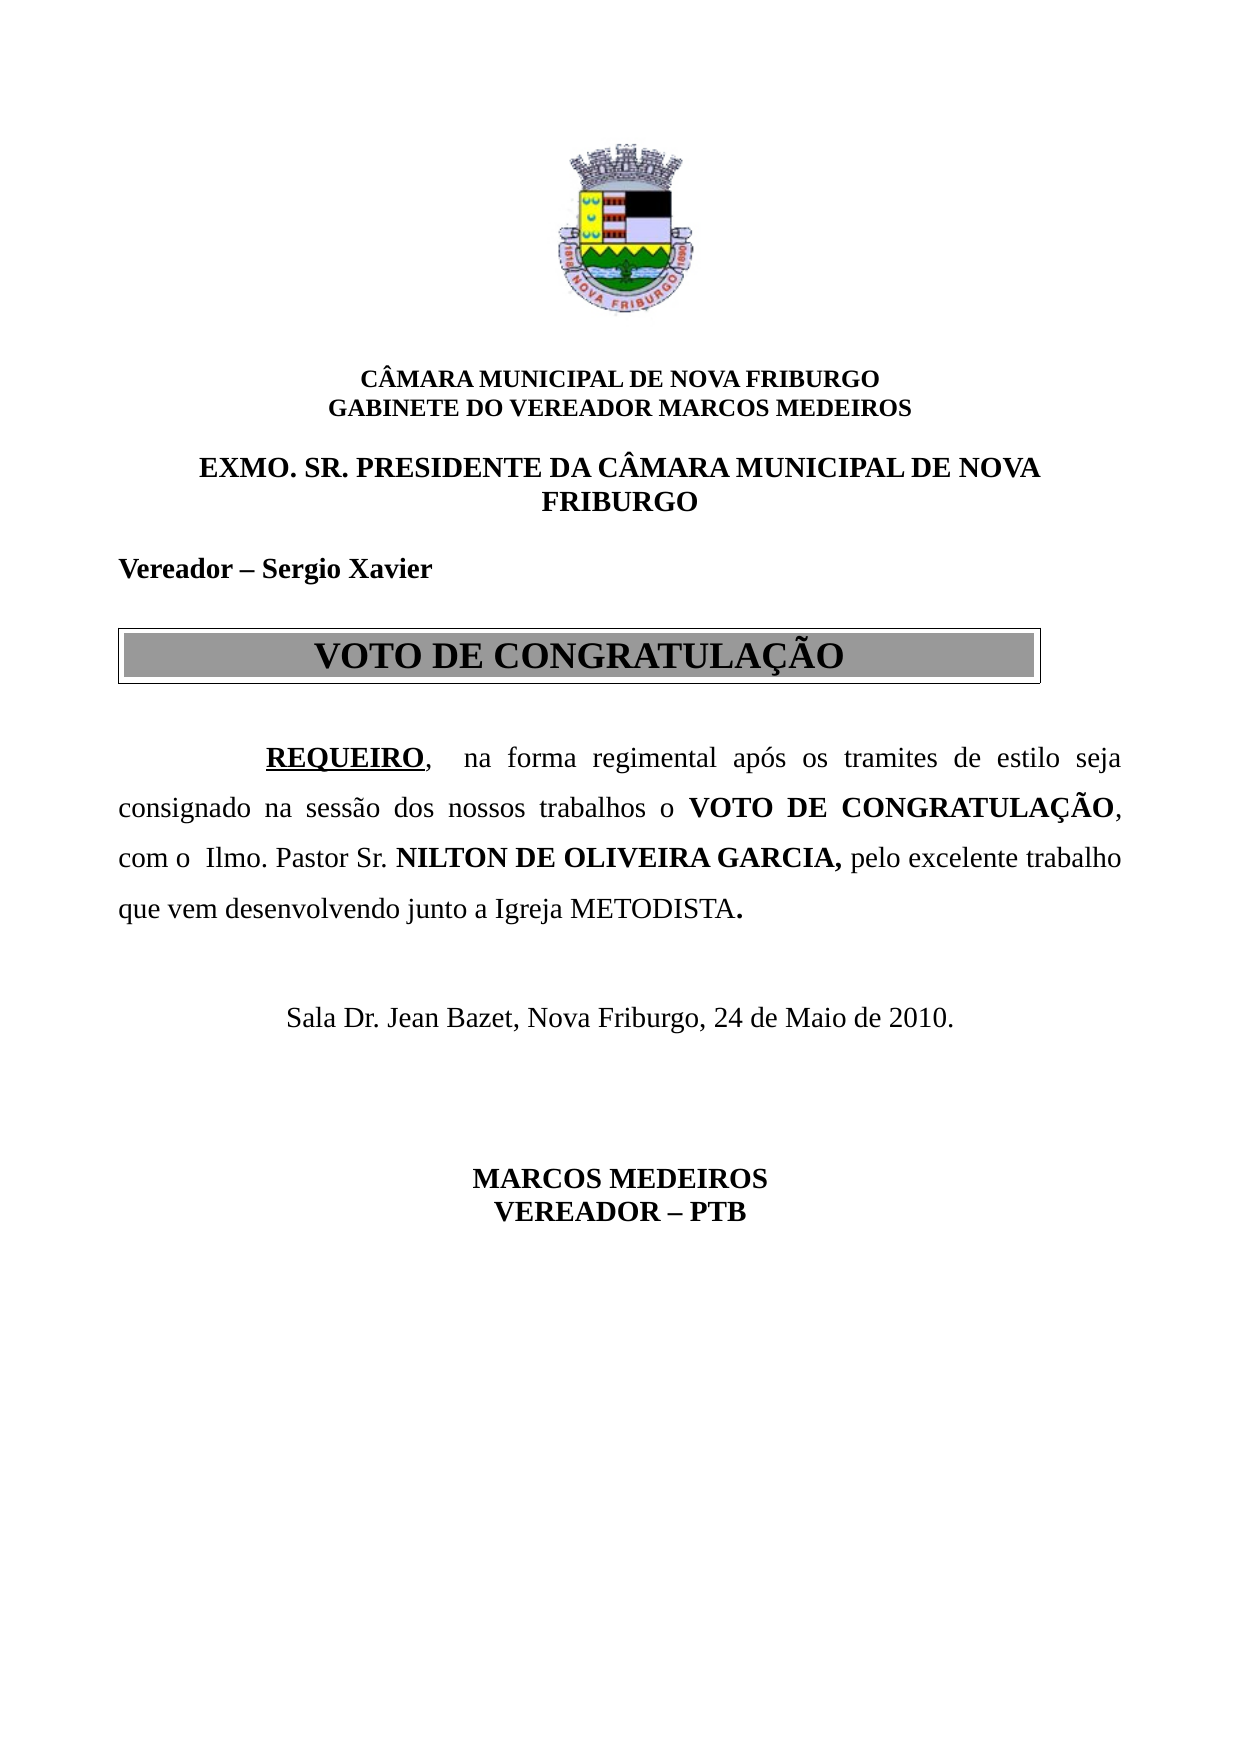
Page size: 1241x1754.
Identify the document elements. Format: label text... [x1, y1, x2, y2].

text GABINETE DO VEREADOR MARCOS MEDEIROS [118, 393, 1122, 422]
text CÂMARA MUNICIPAL DE NOVA FRIBURGO [118, 364, 1122, 393]
text REQUEIRO, na forma regimental após os tramites de estilo seja consignado na sessão dos nossos trabalhos o VOTO DE CONGRATULAÇÃO, com o Ilmo. Pastor Sr. NILTON DE OLIVEIRA GARCIA, pelo excelente trabalho que vem desenvolvendo junto a Igreja METODISTA. [118, 740, 1122, 924]
text MARCOS MEDEIROS [118, 1161, 1122, 1194]
text EXMO. SR. PRESIDENTE DA CÂMARA MUNICIPAL DE NOVA FRIBURGO [118, 450, 1122, 517]
text Sala Dr. Jean Bazet, Nova Friburgo, 24 de Maio de 2010. [118, 1000, 1122, 1033]
table_header VOTO DE CONGRATULAÇÃO [119, 629, 1040, 682]
picture [537, 127, 703, 327]
text VEREADOR – PTB [118, 1194, 1122, 1228]
text Vereador – Sergio Xavier [118, 551, 1122, 584]
